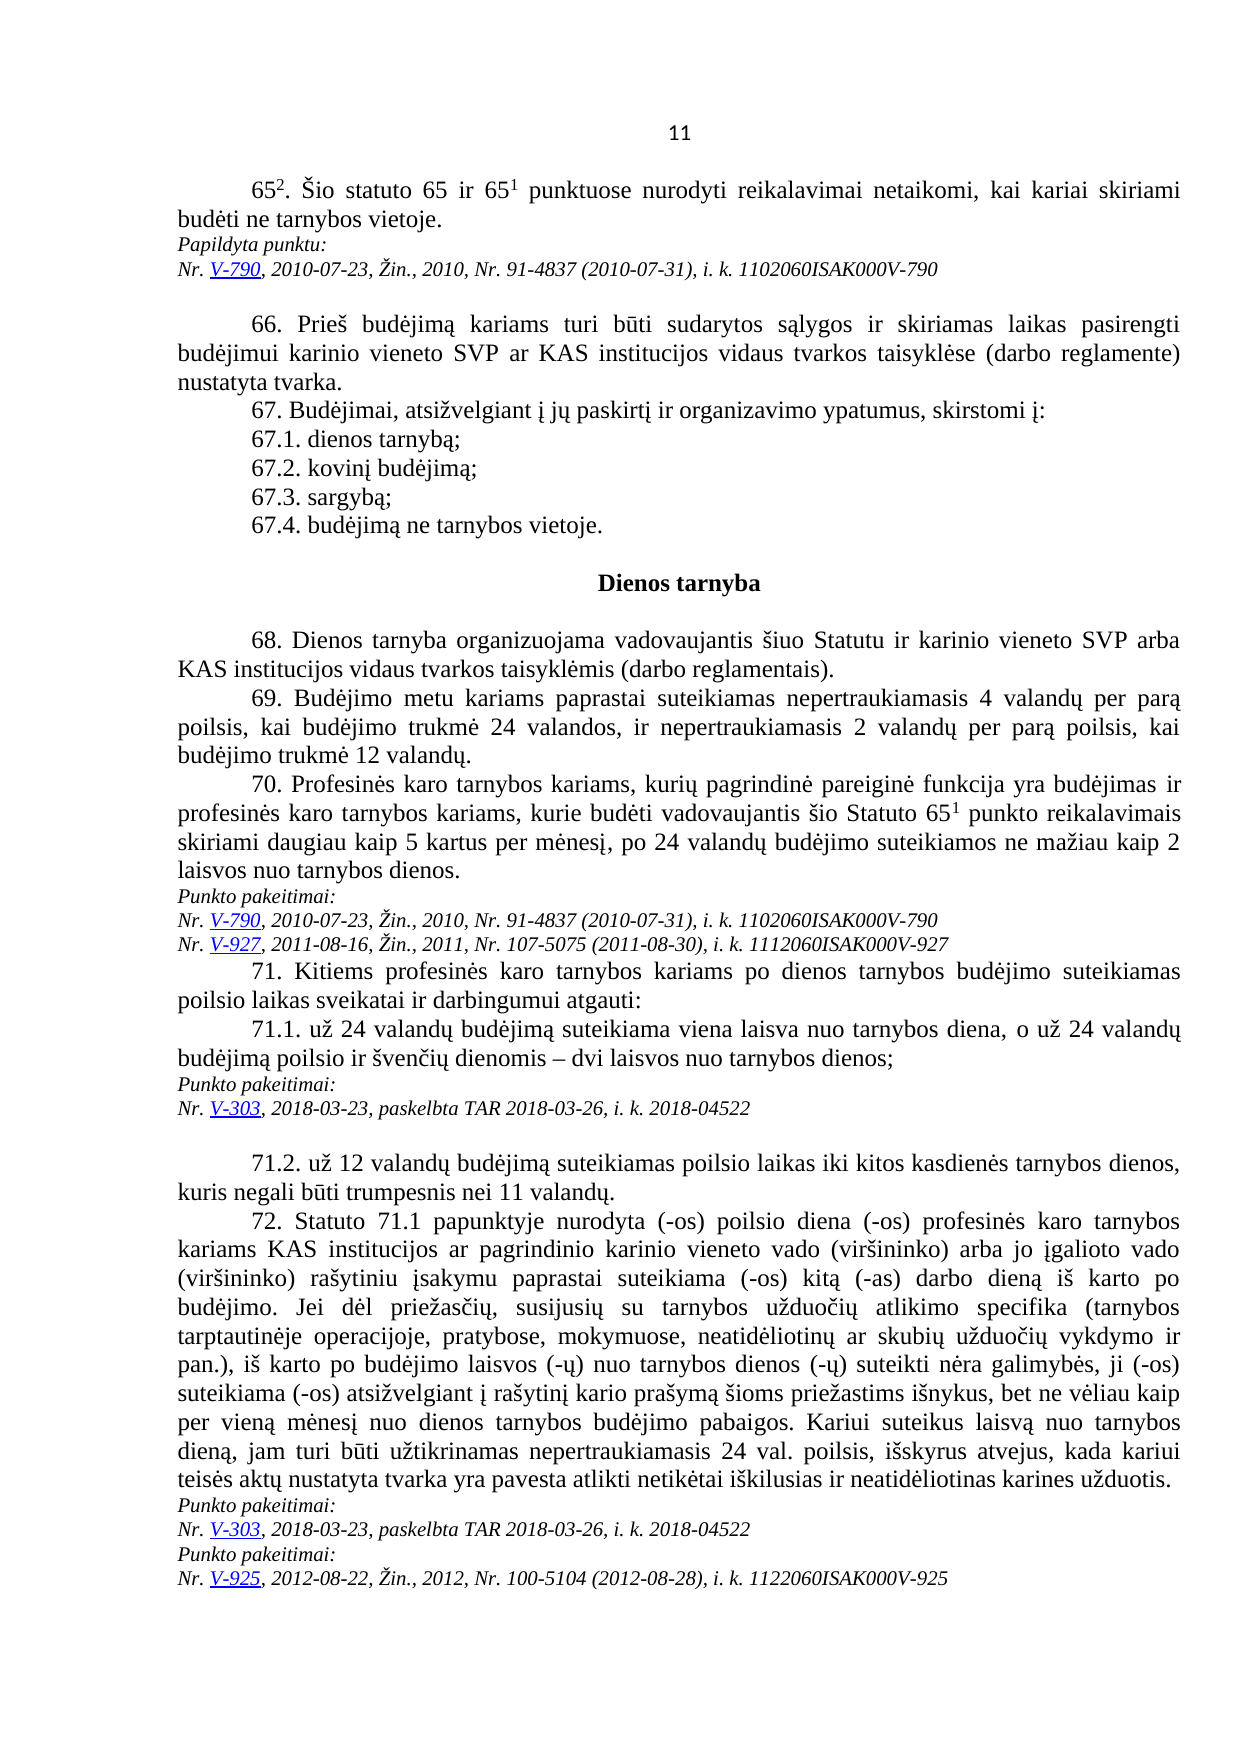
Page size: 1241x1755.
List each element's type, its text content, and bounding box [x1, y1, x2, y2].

text 71.1. už 24 valandų budėjimą suteikiama viena laisva nuo tarnybos diena, o už 24 valandų budėjimą poilsio ir švenčių dienomis – dvi laisvos nuo tarnybos dienos; [177, 1014, 1181, 1071]
text Nr. V-927, 2011-08-16, Žin., 2011, Nr. 107-5075 (2011-08-30), i. k. 1112060ISAK000V-927 [177, 932, 1181, 956]
text Punkto pakeitimai: [177, 1493, 1181, 1517]
text 67.4. budėjimą ne tarnybos vietoje. [177, 511, 1181, 539]
text Papildyta punktu: [177, 232, 1181, 256]
text Punkto pakeitimai: [177, 884, 1181, 908]
text Nr. V-303, 2018-03-23, paskelbta TAR 2018-03-26, i. k. 2018-04522 [177, 1096, 1181, 1119]
text 652. Šio statuto 65 ir 651 punktuose nurodyti reikalavimai netaikomi, kai kariai skiriami budėti ne tarnybos vietoje. [177, 175, 1181, 232]
text Dienos tarnyba [177, 568, 1181, 597]
text 68. Dienos tarnyba organizuojama vadovaujantis šiuo Statutu ir karinio vieneto SVP arba KAS institucijos vidaus tvarkos taisyklėmis (darbo reglamentais). [177, 626, 1181, 683]
text 71. Kitiems profesinės karo tarnybos kariams po dienos tarnybos budėjimo suteikiamas poilsio laikas sveikatai ir darbingumui atgauti: [177, 956, 1181, 1014]
text 67.3. sargybą; [177, 482, 1181, 511]
text 71.2. už 12 valandų budėjimą suteikiamas poilsio laikas iki kitos kasdienės tarnybos dienos, kuris negali būti trumpesnis nei 11 valandų. [177, 1148, 1181, 1206]
text Punkto pakeitimai: [177, 1541, 1181, 1566]
text Nr. V-790, 2010-07-23, Žin., 2010, Nr. 91-4837 (2010-07-31), i. k. 1102060ISAK000V-790 [177, 256, 1181, 281]
text Punkto pakeitimai: [177, 1071, 1181, 1096]
text 67. Budėjimai, atsižvelgiant į jų paskirtį ir organizavimo ypatumus, skirstomi į: [177, 396, 1181, 424]
text 67.2. kovinį budėjimą; [177, 453, 1181, 482]
text Nr. V-790, 2010-07-23, Žin., 2010, Nr. 91-4837 (2010-07-31), i. k. 1102060ISAK000V-790 [177, 908, 1181, 932]
text 72. Statuto 71.1 papunktyje nurodyta (-os) poilsio diena (-os) profesinės karo tarnybos kariams KAS institucijos ar pagrindinio karinio vieneto vado (viršininko) arba jo įgalioto vado (viršininko) rašytiniu įsakymu paprastai suteikiama (-os) kitą (-as) darbo dieną iš karto po budėjimo. Jei dėl priežasčių, susijusių su tarnybos užduočių atlikimo specifika (tarnybos tarptautinėje operacijoje, pratybose, mokymuose, neatidėliotinų ar skubių užduočių vykdymo ir pan.), iš karto po budėjimo laisvos (-ų) nuo tarnybos dienos (-ų) suteikti nėra galimybės, ji (-os) suteikiama (-os) atsižvelgiant į rašytinį kario prašymą šioms priežastims išnykus, bet ne vėliau kaip per vieną mėnesį nuo dienos tarnybos budėjimo pabaigos. Kariui suteikus laisvą nuo tarnybos dieną, jam turi būti užtikrinamas nepertraukiamasis 24 val. poilsis, išskyrus atvejus, kada kariui teisės aktų nustatyta tvarka yra pavesta atlikti netikėtai iškilusias ir neatidėliotinas karines užduotis. [177, 1206, 1181, 1493]
text 66. Prieš budėjimą kariams turi būti sudarytos sąlygos ir skiriamas laikas pasirengti budėjimui karinio vieneto SVP ar KAS institucijos vidaus tvarkos taisyklėse (darbo reglamente) nustatyta tvarka. [177, 309, 1181, 396]
text 70. Profesinės karo tarnybos kariams, kurių pagrindinė pareiginė funkcija yra budėjimas ir profesinės karo tarnybos kariams, kurie budėti vadovaujantis šio Statuto 651 punkto reikalavimais skiriami daugiau kaip 5 kartus per mėnesį, po 24 valandų budėjimo suteikiamos ne mažiau kaip 2 laisvos nuo tarnybos dienos. [177, 769, 1181, 884]
text 67.1. dienos tarnybą; [177, 424, 1181, 453]
text 69. Budėjimo metu kariams paprastai suteikiamas nepertraukiamasis 4 valandų per parą poilsis, kai budėjimo trukmė 24 valandos, ir nepertraukiamasis 2 valandų per parą poilsis, kai budėjimo trukmė 12 valandų. [177, 683, 1181, 769]
text Nr. V-303, 2018-03-23, paskelbta TAR 2018-03-26, i. k. 2018-04522 [177, 1517, 1181, 1541]
text Nr. V-925, 2012-08-22, Žin., 2012, Nr. 100-5104 (2012-08-28), i. k. 1122060ISAK000V-925 [177, 1566, 1181, 1589]
